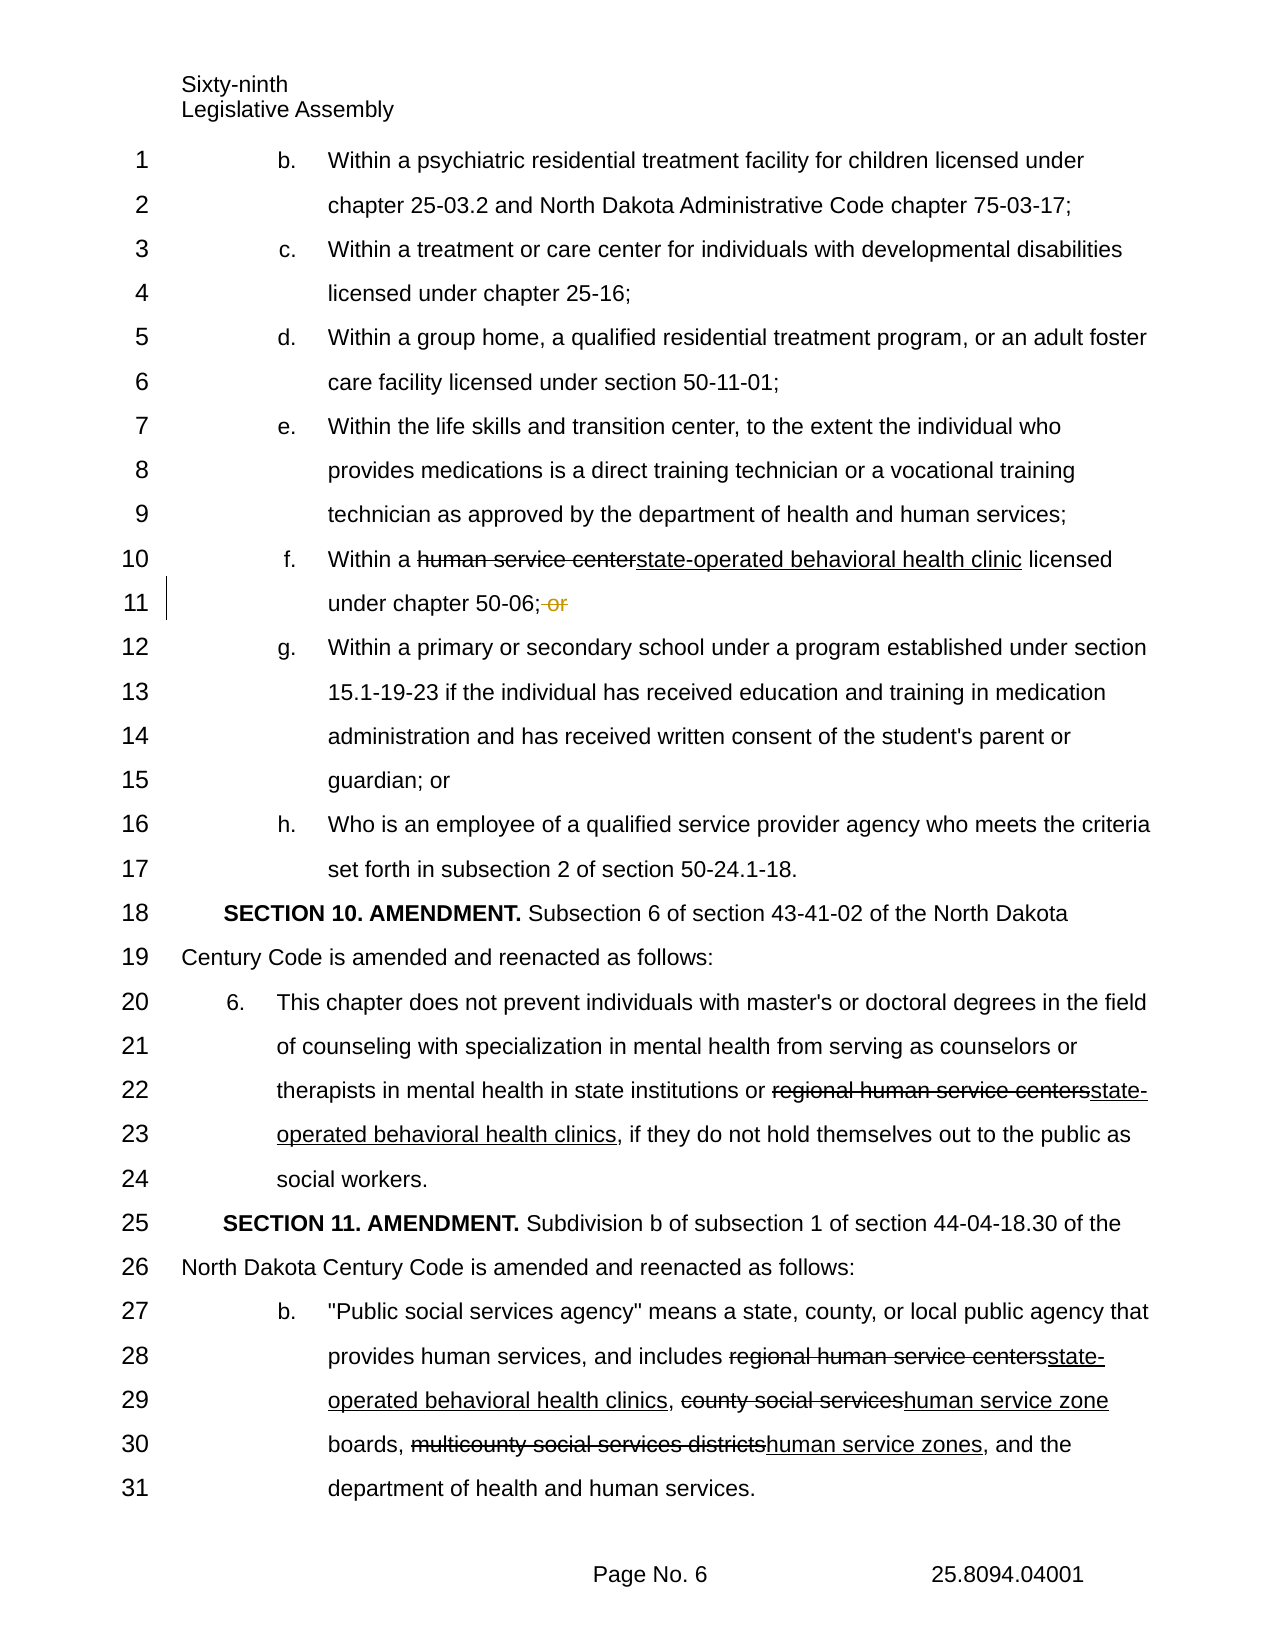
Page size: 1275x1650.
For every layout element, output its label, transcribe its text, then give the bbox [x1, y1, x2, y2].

text b. "Public social services agency" means a state, county, or local public agency that provides human services, and includes regional human service centersstate-operated behavioral health clinics, county social serviceshuman service zone boards, multicounty social services districtshuman service zones, and the department of health and human services. [181, 1284, 1154, 1506]
text 6. This chapter does not prevent individuals with master's or doctoral degrees in the field of counseling with specialization in mental health from serving as counselors or therapists in mental health in state institutions or regional human service centersstate-operated behavioral health clinics, if they do not hold themselves out to the public as social workers. [181, 974, 1154, 1196]
text b. Within a psychiatric residential treatment facility for children licensed under chapter 25‑03.2 and North Dakota Administrative Code chapter 75‑03‑17; [181, 133, 1154, 222]
text f. Within a human service centerstate-operated behavioral health clinic licensed under chapter 50‑06; [181, 532, 1154, 620]
text SECTION 10. AMENDMENT. Subsection 6 of section 43‑41‑02 of the North Dakota Century Code is amended and reenacted as follows: [181, 886, 1154, 974]
text h. Who is an employee of a qualified service provider agency who meets the criteria set forth in subsection 2 of section 50‑24.1‑18. [181, 797, 1154, 886]
text c. Within a treatment or care center for individuals with developmental disabilities licensed under chapter 25‑16; [181, 222, 1154, 310]
text d. Within a group home, a qualified residential treatment program, or an adult foster care facility licensed under section 50‑11‑01; [181, 310, 1154, 399]
text g. Within a primary or secondary school under a program established under section 15.1‑19‑23 if the individual has received education and training in medication administration and has received written consent of the student's parent or guardian; or [181, 620, 1154, 797]
text e. Within the life skills and transition center, to the extent the individual who provides medications is a direct training technician or a vocational training technician as approved by the department of health and human services; [181, 399, 1154, 532]
text SECTION 11. AMENDMENT. Subdivision b of subsection 1 of section 44‑04‑18.30 of the North Dakota Century Code is amended and reenacted as follows: [181, 1196, 1154, 1284]
